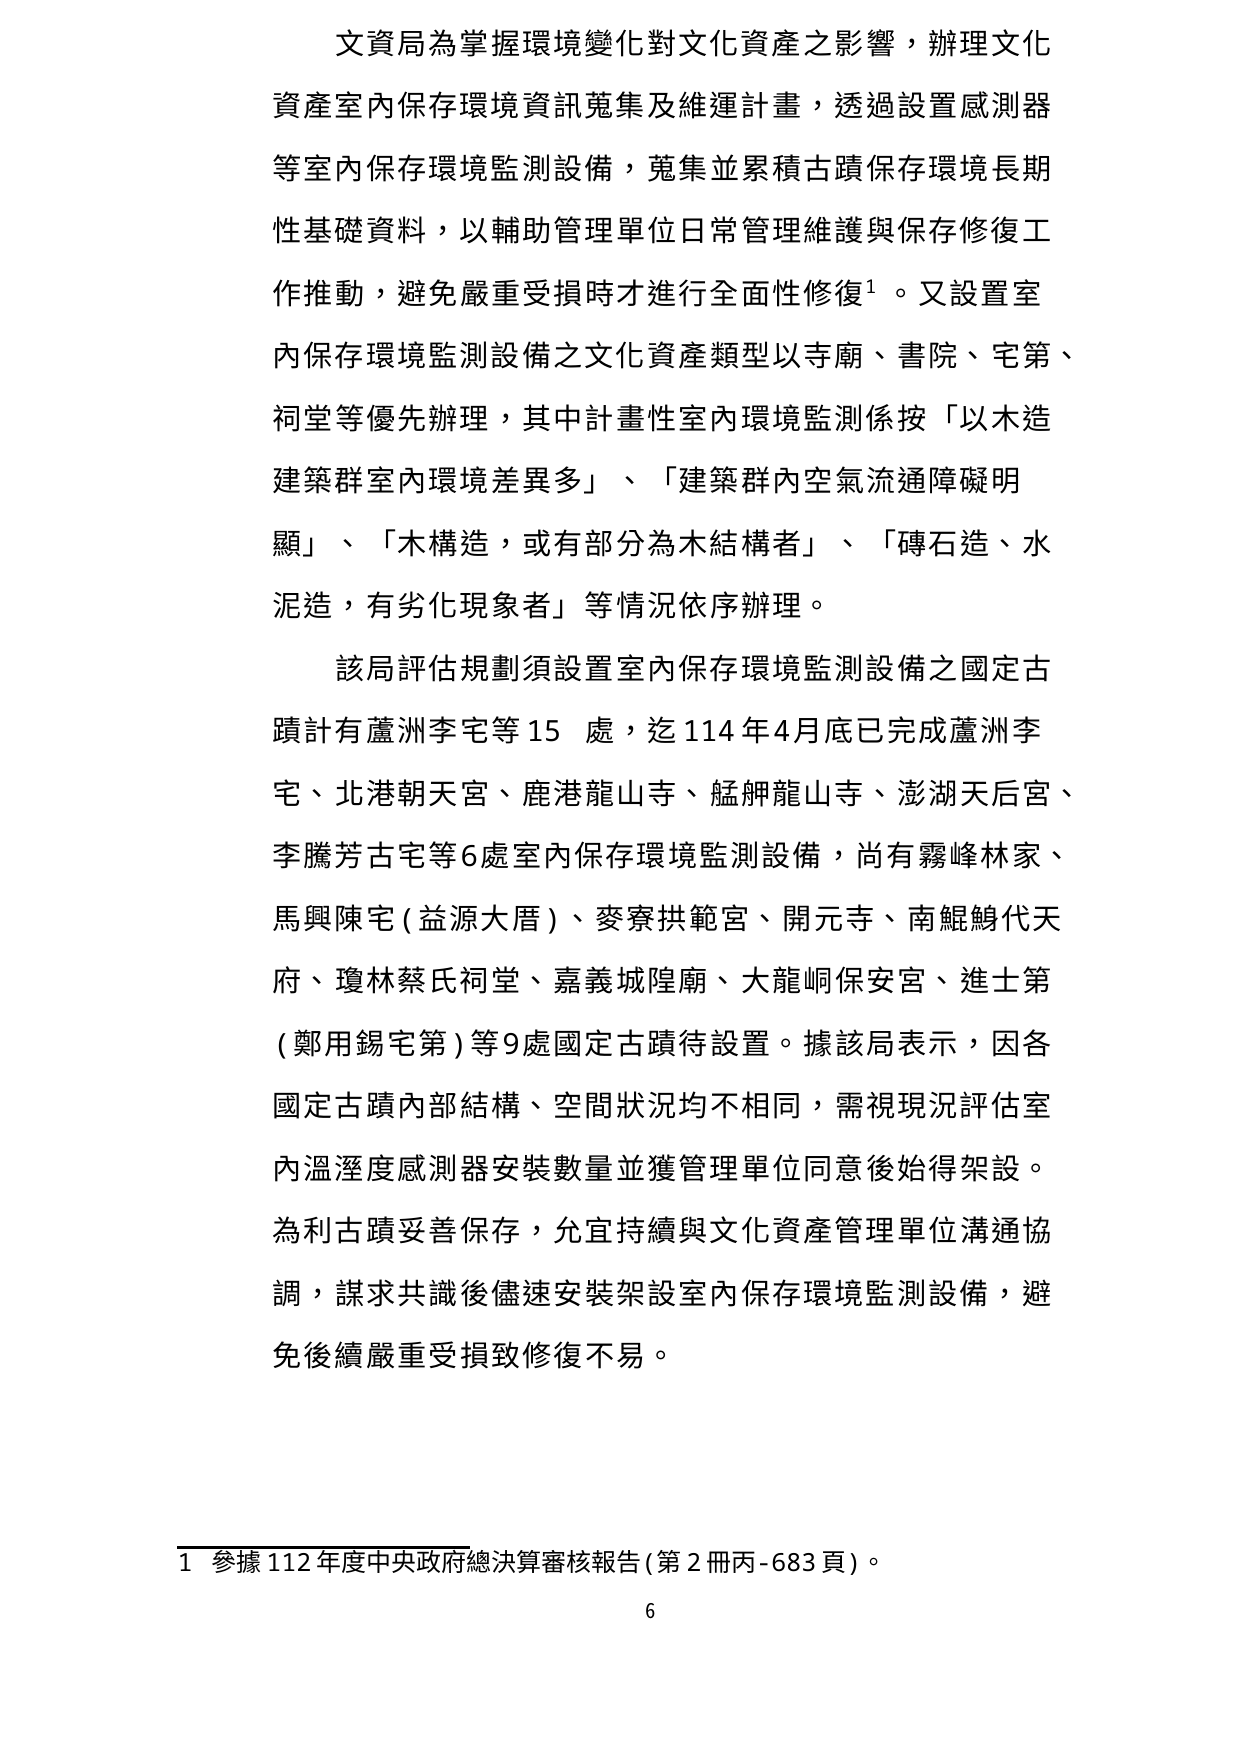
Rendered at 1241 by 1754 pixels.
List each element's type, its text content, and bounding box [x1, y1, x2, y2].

text 文資局為掌握環境變化對文化資產之影響，辦理文化資產室內保存環境資訊蒐集及維運計畫，透過設置感測器等室內保存環境監測設備，蒐集並累積古蹟保存環境長期性基礎資料，以輔助管理單位日常管理維護與保存修復工作推動，避免嚴重受損時才進行全面性修復。又設置室內保存環境監測設備之文化資產類型以寺廟、書院、宅第、祠堂等優先辦理，其中計畫性室內環境監測係按「以木造建築群室內環境差異多」、「建築群內空氣流通障礙明顯」、「木構造，或有部分為木結構者」、「磚石造、水泥造，有劣化現象者」等情況依序辦理。 [266, 0, 1063, 625]
text 參據112年度中央政府總決算審核報告(第2冊丙-683頁)。 [177, 1548, 1063, 1577]
text 該局評估規劃須設置室內保存環境監測設備之國定古蹟計有蘆洲李宅等15 處，迄114年4月底已完成蘆洲李宅、北港朝天宮、鹿港龍山寺、艋舺龍山寺、澎湖天后宮、李騰芳古宅等6處室內保存環境監測設備，尚有霧峰林家、馬興陳宅(益源大厝)、麥寮拱範宮、開元寺、南鯤鯓代天府、瓊林蔡氏祠堂、嘉義城隍廟、大龍峒保安宮、進士第(鄭用錫宅第)等9處國定古蹟待設置。據該局表示，因各國定古蹟內部結構、空間狀況均不相同，需視現況評估室內溫溼度感測器安裝數量並獲管理單位同意後始得架設。為利古蹟妥善保存，允宜持續與文化資產管理單位溝通協調，謀求共識後儘速安裝架設室內保存環境監測設備，避免後續嚴重受損致修復不易。 [266, 625, 1063, 1375]
